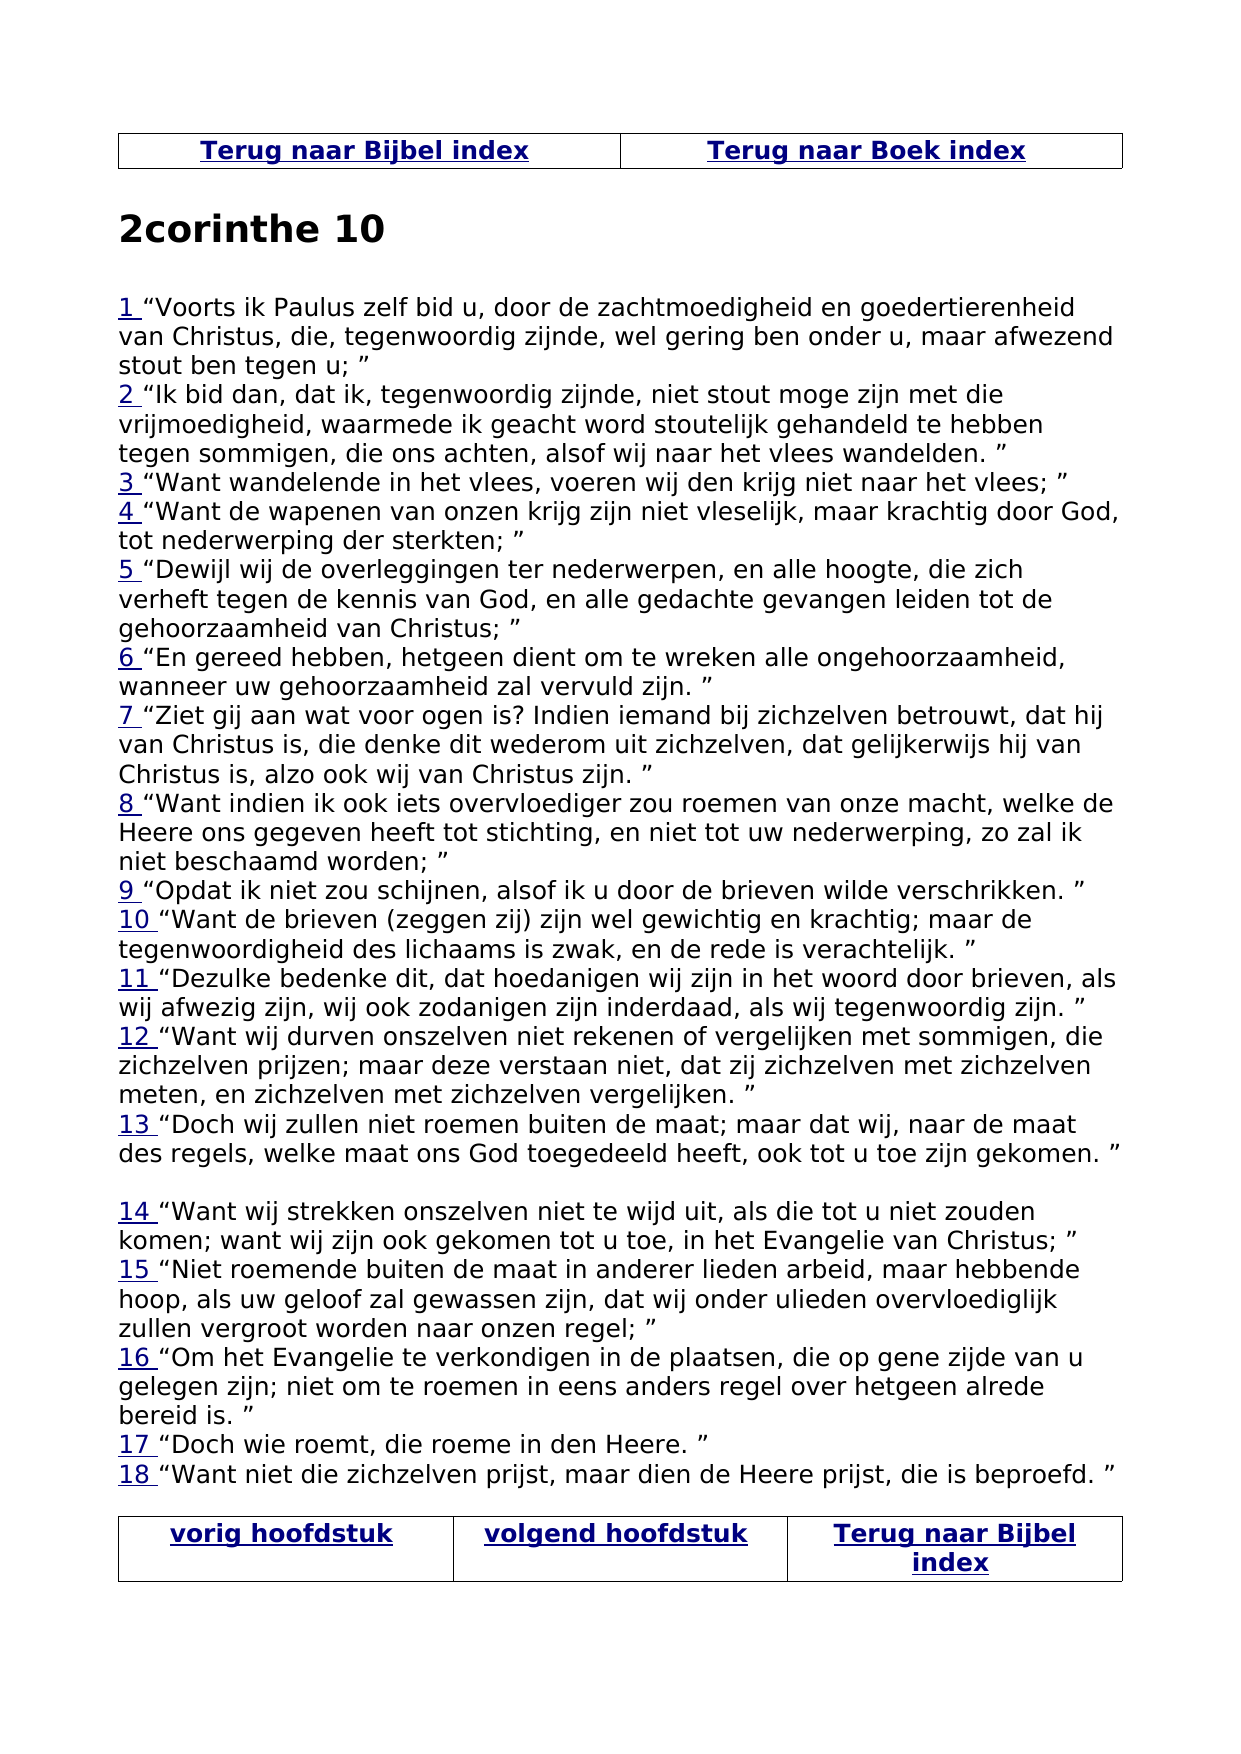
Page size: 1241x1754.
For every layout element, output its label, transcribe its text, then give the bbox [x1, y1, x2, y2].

text 1 “Voorts ik Paulus zelf bid u, door de zachtmoedigheid en goedertierenheid van Christus, die, tegenwoordig zijnde, wel gering ben onder u, maar afwezend stout ben tegen u; ” 2 “Ik bid dan, dat ik, tegenwoordig zijnde, niet stout moge zijn met die vrijmoedigheid, waarmede ik geacht word stoutelijk gehandeld te hebben tegen sommigen, die ons achten, alsof wij naar het vlees wandelden. ” 3 “Want wandelende in het vlees, voeren wij den krijg niet naar het vlees; ” 4 “Want de wapenen van onzen krijg zijn niet vleselijk, maar krachtig door God, tot nederwerping der sterkten; ” 5 “Dewijl wij de overleggingen ter nederwerpen, en alle hoogte, die zich verheft tegen de kennis van God, en alle gedachte gevangen leiden tot de gehoorzaamheid van Christus; ” 6 “En gereed hebben, hetgeen dient om te wreken alle ongehoorzaamheid, wanneer uw gehoorzaamheid zal vervuld zijn. ” 7 “Ziet gij aan wat voor ogen is? Indien iemand bij zichzelven betrouwt, dat hij van Christus is, die denke dit wederom uit zichzelven, dat gelijkerwijs hij van Christus is, alzo ook wij van Christus zijn. ” 8 “Want indien ik ook iets overvloediger zou roemen van onze macht, welke de Heere ons gegeven heeft tot stichting, en niet tot uw nederwerping, zo zal ik niet beschaamd worden; ” 9 “Opdat ik niet zou schijnen, alsof ik u door de brieven wilde verschrikken. ” 10 “Want de brieven (zeggen zij) zijn wel gewichtig en krachtig; maar de tegenwoordigheid des lichaams is zwak, en de rede is verachtelijk. ” 11 “Dezulke bedenke dit, dat hoedanigen wij zijn in het woord door brieven, als wij afwezig zijn, wij ook zodanigen zijn inderdaad, als wij tegenwoordig zijn. ” 12 “Want wij durven onszelven niet rekenen of vergelijken met sommigen, die zichzelven prijzen; maar deze verstaan niet, dat zij zichzelven met zichzelven meten, en zichzelven met zichzelven vergelijken. ” 13 “Doch wij zullen niet roemen buiten de maat; maar dat wij, naar de maat des regels, welke maat ons God toegedeeld heeft, ook tot u toe zijn gekomen. ” 14 “Want wij strekken onszelven niet te wijd uit, als die tot u niet zouden komen; want wij zijn ook gekomen tot u toe, in het Evangelie van Christus; ” 15 “Niet roemende buiten de maat in anderer lieden arbeid, maar hebbende hoop, als uw geloof zal gewassen zijn, dat wij onder ulieden overvloediglijk zullen vergroot worden naar onzen regel; ” 16 “Om het Evangelie te verkondigen in de plaatsen, die op gene zijde van u gelegen zijn; niet om te roemen in eens anders regel over hetgeen alrede bereid is. ” 17 “Doch wie roemt, die roeme in den Heere. ” 18 “Want niet die zichzelven prijst, maar dien de Heere prijst, die is beproefd. ” [118, 264, 1122, 1489]
table_header volgend hoofdstuk [454, 1517, 787, 1581]
table_header vorig hoofdstuk [119, 1517, 453, 1581]
table_header Terug naar Bijbel index [119, 134, 620, 168]
table_header Terug naar Boek index [621, 134, 1122, 168]
table_header Terug naar Bijbel index [788, 1517, 1122, 1581]
subtitle 2corinthe 10 [118, 208, 1122, 252]
